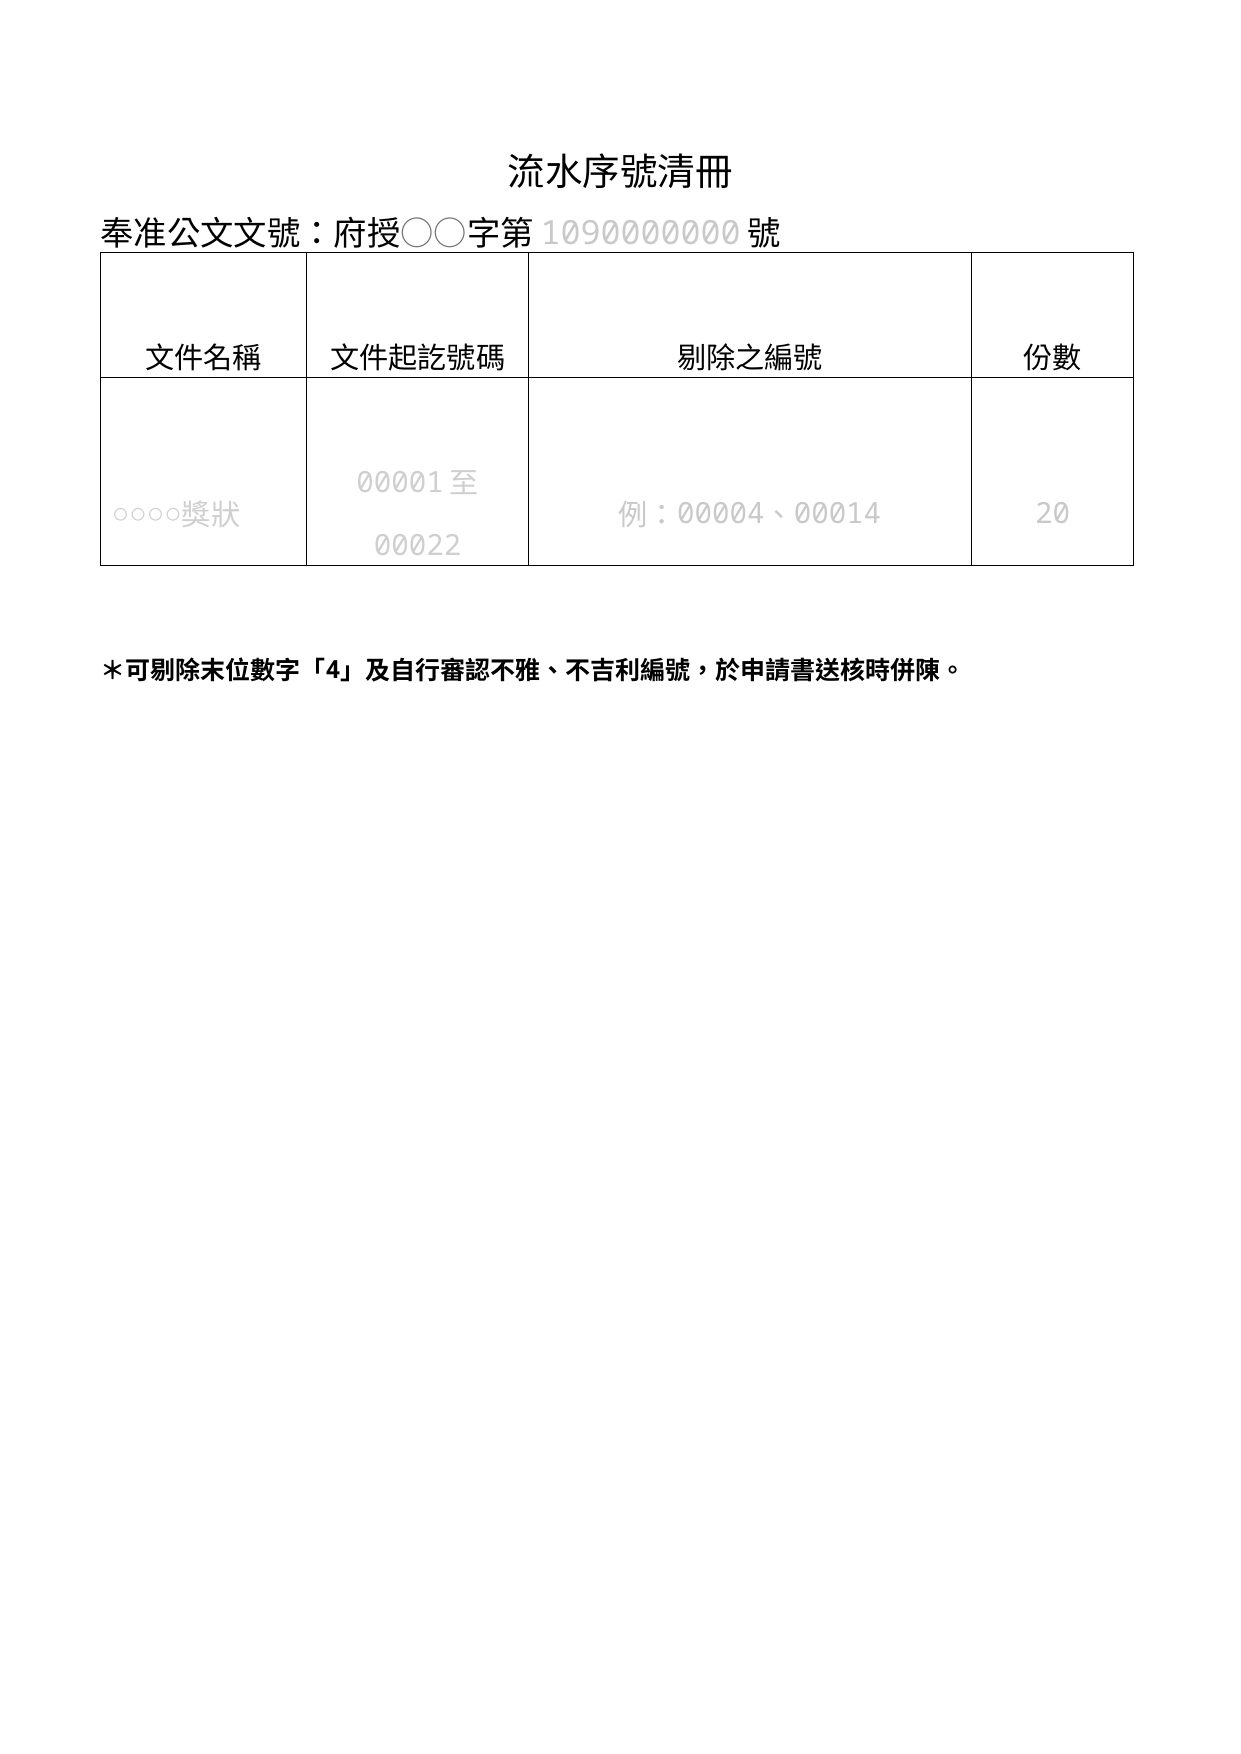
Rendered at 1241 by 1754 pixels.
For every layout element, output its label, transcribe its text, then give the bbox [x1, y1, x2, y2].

table_cell 例：00004、00014 [529, 378, 971, 564]
table_cell ○○○○獎狀 [101, 378, 306, 564]
table_header 份數 [972, 253, 1133, 377]
table_header 剔除之編號 [529, 253, 971, 377]
text ＊可剔除末位數字「4」及自行審認不雅、不吉利編號，於申請書送核時併陳。 [100, 627, 1140, 689]
table_header 文件起訖號碼 [307, 253, 528, 377]
table_cell 20 [972, 378, 1133, 564]
table_header 文件名稱 [101, 253, 306, 377]
text 流水序號清冊 [100, 127, 1140, 189]
table_cell 00001至00022 [307, 378, 528, 564]
text 奉准公文文號：府授○○字第1090000000號 [100, 189, 1140, 252]
